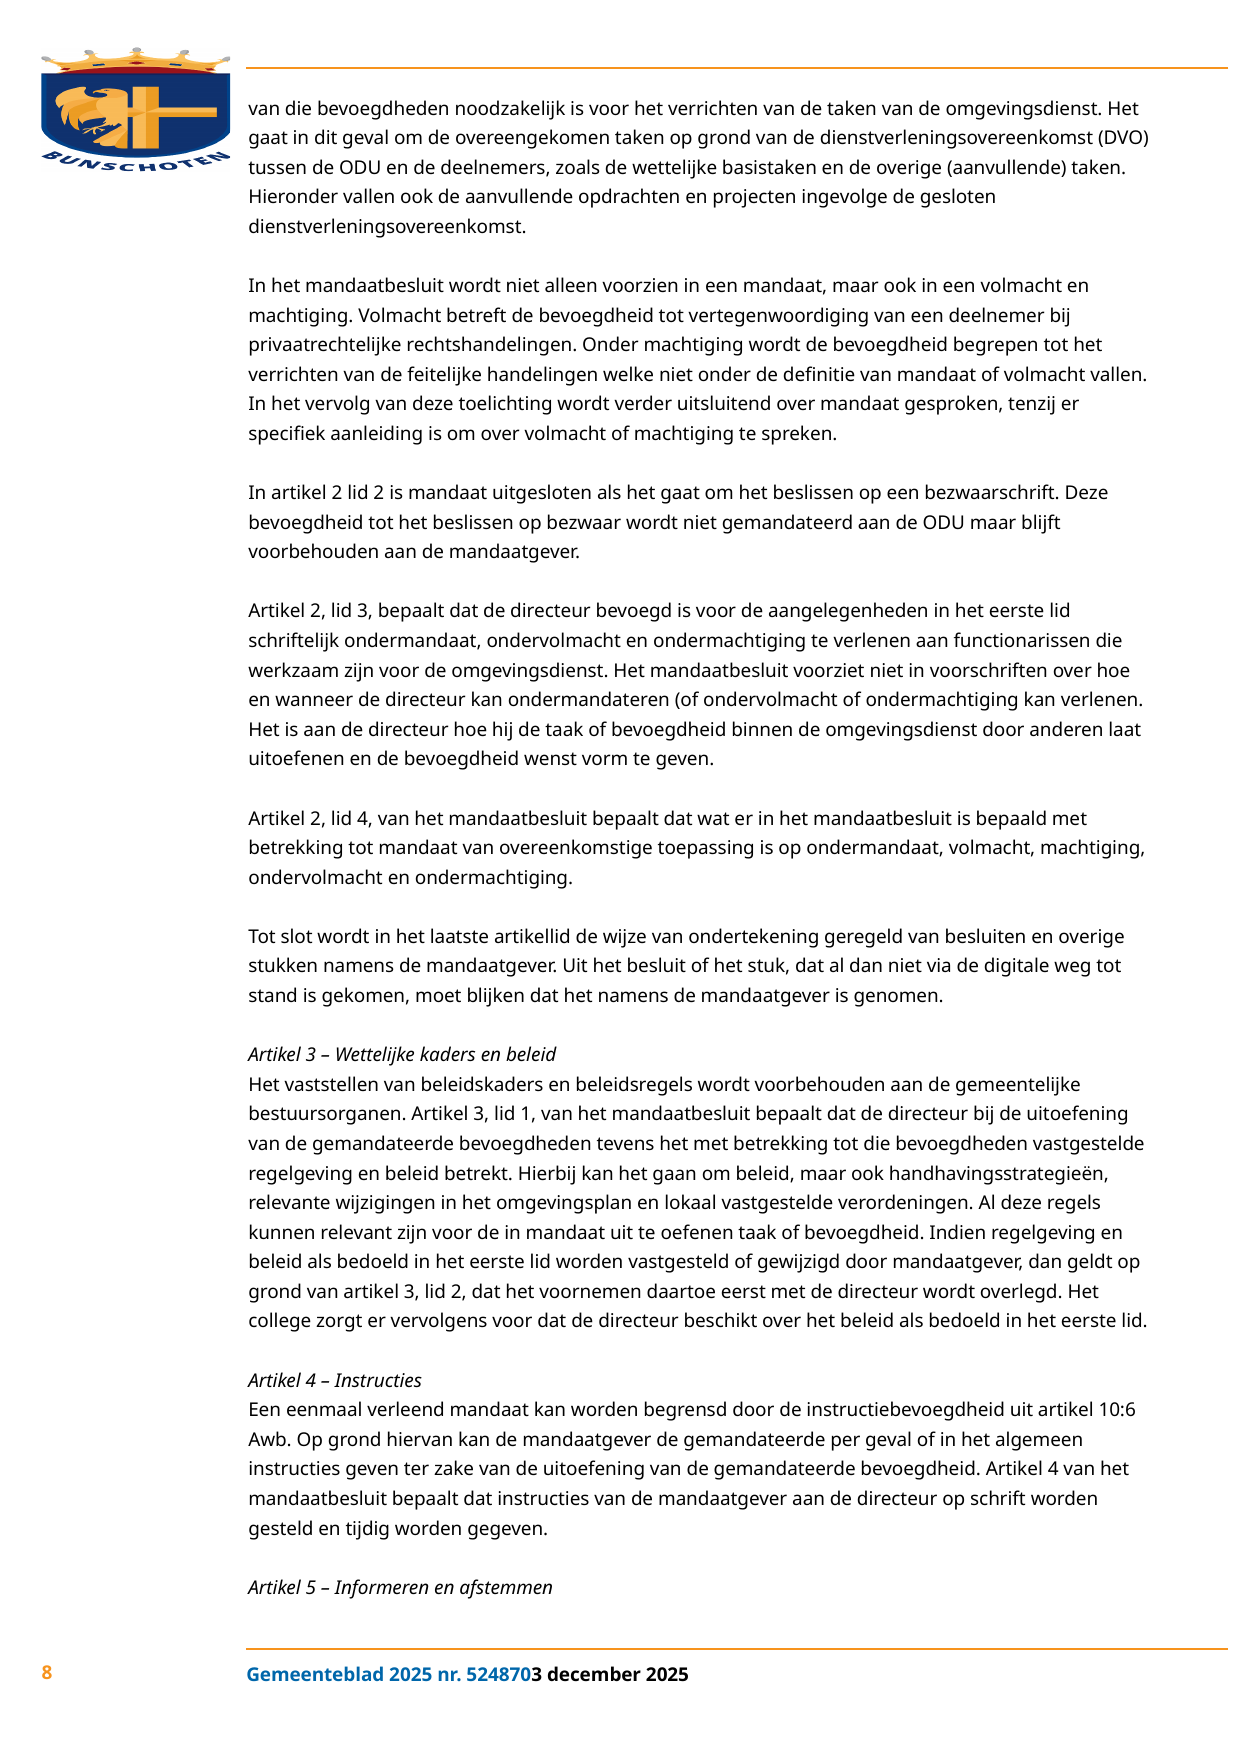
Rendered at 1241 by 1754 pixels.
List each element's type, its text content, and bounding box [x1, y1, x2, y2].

text Artikel 2, lid 4, van het mandaatbesluit bepaalt dat wat er in het mandaatbesluit is bepaald met betrekking tot mandaat van overeenkomstige toepassing is op ondermandaat, volmacht, machtiging, ondervolmacht en ondermachtiging. [248, 805, 1152, 890]
text In artikel 2 lid 2 is mandaat uitgesloten als het gaat om het beslissen op een bezwaarschrift. Deze bevoegdheid tot het beslissen op bezwaar wordt niet gemandateerd aan de ODU maar blijft voorbehouden aan de mandaatgever. [248, 479, 1152, 564]
text In het mandaatbesluit wordt niet alleen voorzien in een mandaat, maar ook in een volmacht en machtiging. Volmacht betreft de bevoegdheid tot vertegenwoordiging van een deelnemer bij privaatrechtelijke rechtshandelingen. Onder machtiging wordt de bevoegdheid begrepen tot het verrichten van de feitelijke handelingen welke niet onder de definitie van mandaat of volmacht vallen. [248, 272, 1152, 387]
text Het vaststellen van beleidskaders en beleidsregels wordt voorbehouden aan de gemeentelijke bestuursorganen. Artikel 3, lid 1, van het mandaatbesluit bepaalt dat de directeur bij de uitoefening van de gemandateerde bevoegdheden tevens het met betrekking tot die bevoegdheden vastgestelde regelgeving en beleid betrekt. Hierbij kan het gaan om beleid, maar ook handhavingsstrategieën, relevante wijzigingen in het omgevingsplan en lokaal vastgestelde verordeningen. Al deze regels kunnen relevant zijn voor de in mandaat uit te oefenen taak of bevoegdheid. Indien regelgeving en beleid als bedoeld in het eerste lid worden vastgesteld of gewijzigd door mandaatgever, dan geldt op grond van artikel 3, lid 2, dat het voornemen daartoe eerst met de directeur wordt overlegd. Het college zorgt er vervolgens voor dat de directeur beschikt over het beleid als bedoeld in het eerste lid. [248, 1071, 1152, 1333]
text Een eenmaal verleend mandaat kan worden begrensd door de instructiebevoegdheid uit artikel 10:6 Awb. Op grond hiervan kan de mandaatgever de gemandateerde per geval of in het algemeen instructies geven ter zake van de uitoefening van de gemandateerde bevoegdheid. Artikel 4 van het mandaatbesluit bepaalt dat instructies van de mandaatgever aan de directeur op schrift worden gesteld en tijdig worden gegeven. [248, 1396, 1152, 1541]
text van die bevoegdheden noodzakelijk is voor het verrichten van de taken van de omgevingsdienst. Het gaat in dit geval om de overeengekomen taken op grond van de dienstverleningsovereenkomst (DVO) tussen de ODU en de deelnemers, zoals de wettelijke basistaken en de overige (aanvullende) taken. Hieronder vallen ook de aanvullende opdrachten en projecten ingevolge de gesloten dienstverleningsovereenkomst. [248, 95, 1152, 239]
text Artikel 2, lid 3, bepaalt dat de directeur bevoegd is voor de aangelegenheden in het eerste lid schriftelijk ondermandaat, ondervolmacht en ondermachtiging te verlenen aan functionarissen die werkzaam zijn voor de omgevingsdienst. Het mandaatbesluit voorziet niet in voorschriften over hoe en wanneer de directeur kan ondermandateren (of ondervolmacht of ondermachtiging kan verlenen. Het is aan de directeur hoe hij de taak of bevoegdheid binnen de omgevingsdienst door anderen laat uitoefenen en de bevoegdheid wenst vorm te geven. [248, 598, 1152, 771]
text In het vervolg van deze toelichting wordt verder uitsluitend over mandaat gesproken, tenzij er specifiek aanleiding is om over volmacht of machtiging te spreken. [248, 391, 1152, 446]
text Artikel 4 – Instructies [248, 1367, 1152, 1393]
picture [41, 47, 231, 172]
text Tot slot wordt in het laatste artikellid de wijze van ondertekening geregeld van besluiten en overige stukken namens de mandaatgever. Uit het besluit of het stuk, dat al dan niet via de digitale weg tot stand is gekomen, moet blijken dat het namens de mandaatgever is genomen. [248, 923, 1152, 1008]
text Artikel 3 – Wettelijke kaders en beleid [248, 1041, 1152, 1067]
text Artikel 5 – Informeren en afstemmen [248, 1574, 1152, 1600]
